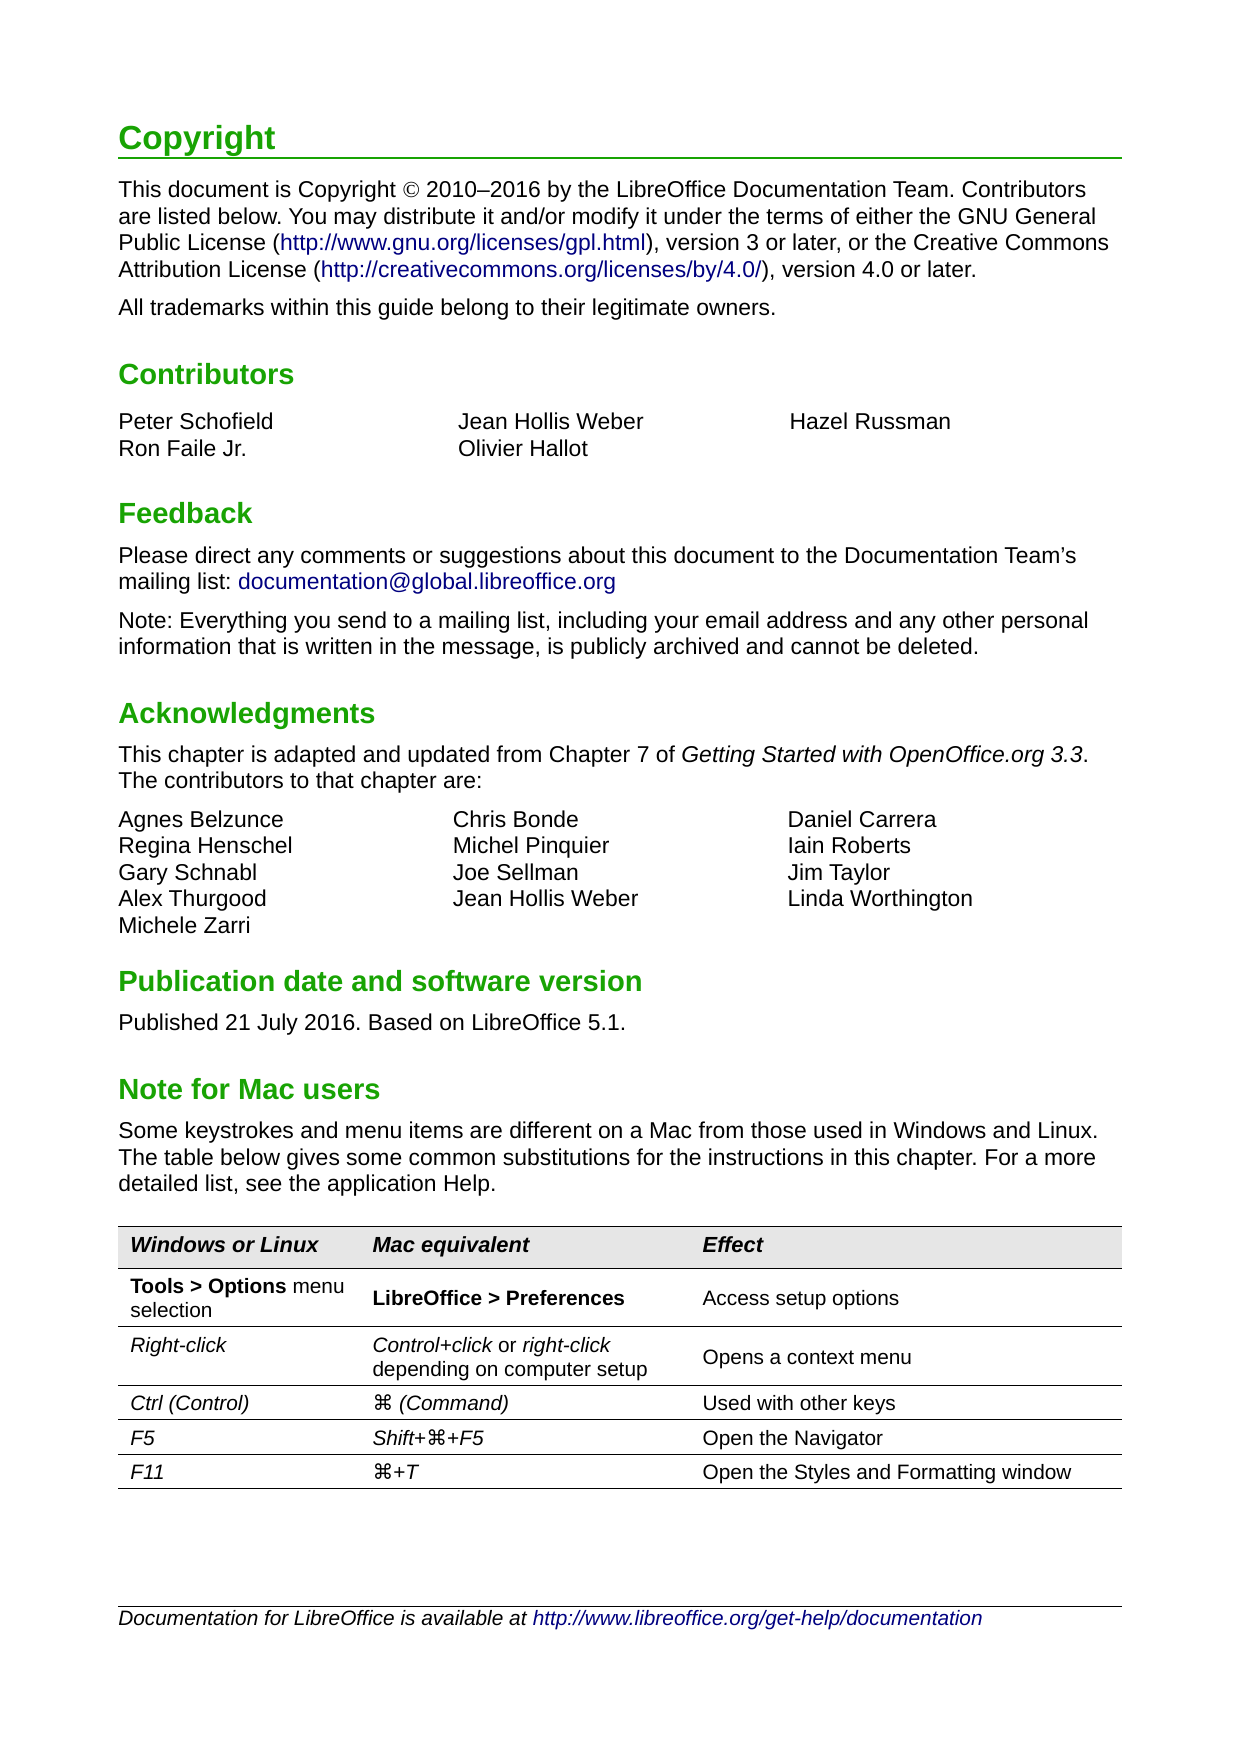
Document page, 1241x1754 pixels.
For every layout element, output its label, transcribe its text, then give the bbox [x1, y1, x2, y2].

table_header Daniel Carrera [788, 806, 1122, 832]
table_cell Gary Schnabl [118, 859, 453, 885]
table_cell Ctrl (Control) [118, 1386, 360, 1419]
table_cell Jim Taylor [788, 859, 1122, 885]
text Note: Everything you send to a mailing list, including your email address and any other personal information that is written in the message, is publicly archived and cannot be deleted. [118, 607, 1122, 659]
text This document is Copyright © 2010–2016 by the LibreOffice Documentation Team. Contributors are listed below. You may distribute it and/or modify it under the terms of either the GNU General Public License (http://www.gnu.org/licenses/gpl.html), version 3 or later, or the Creative Commons Attribution License (http://creativecommons.org/licenses/by/4.0/), version 4.0 or later. [118, 176, 1122, 282]
table_header Windows or Linux [118, 1227, 360, 1268]
table_cell Shift+⌘+F5 [360, 1420, 690, 1454]
subtitle Copyright [118, 118, 1122, 157]
subtitle Contributors [118, 357, 1122, 390]
text All trademarks within this guide belong to their legitimate owners. [118, 294, 1122, 321]
table_cell Joe Sellman [453, 859, 787, 885]
table_cell Iain Roberts [788, 833, 1122, 859]
table_cell F11 [118, 1455, 360, 1488]
table_cell LibreOffice > Preferences [360, 1269, 690, 1326]
subtitle Acknowledgments [118, 696, 1122, 729]
table_cell Used with other keys [690, 1386, 1122, 1419]
table_cell ⌘ (Command) [360, 1386, 690, 1419]
table_cell Regina Henschel [118, 833, 453, 859]
table_cell Right-click [118, 1327, 360, 1385]
table_cell Open the Styles and Formatting window [690, 1455, 1122, 1488]
table_header Agnes Belzunce [118, 806, 453, 832]
table_cell Opens a context menu [690, 1327, 1122, 1385]
table_cell ⌘+T [360, 1455, 690, 1488]
subtitle Publication date and software version [118, 964, 1122, 997]
table_header Hazel Russman [789, 408, 1122, 434]
table_cell Open the Navigator [690, 1420, 1122, 1454]
table_cell Michele Zarri [118, 912, 453, 940]
table_cell [453, 912, 787, 940]
table_cell Ron Faile Jr. [118, 435, 458, 461]
table_header Mac equivalent [360, 1227, 690, 1268]
text Some keystrokes and menu items are different on a Mac from those used in Windows and Linux. The table below gives some common substitutions for the instructions in this chapter. For a more detailed list, see the application Help. [118, 1117, 1122, 1196]
text Please direct any comments or suggestions about this document to the Documentation Team’s mailing list: documentation@global.libreoffice.org [118, 542, 1122, 594]
table_header Peter Schofield [118, 408, 458, 434]
table_cell Michel Pinquier [453, 833, 787, 859]
subtitle Feedback [118, 496, 1122, 530]
table_cell Tools > Options menu selection [118, 1269, 360, 1326]
text Published 21 July 2016. Based on LibreOffice 5.1. [118, 1009, 1122, 1036]
table_cell F5 [118, 1420, 360, 1454]
table_header Effect [690, 1227, 1122, 1268]
table_cell Olivier Hallot [458, 435, 789, 461]
subtitle Note for Mac users [118, 1072, 1122, 1105]
table_header Jean Hollis Weber [458, 408, 789, 434]
table_cell [788, 912, 1122, 940]
table_cell Control+click or right-click depending on computer setup [360, 1327, 690, 1385]
table_cell Linda Worthington [788, 885, 1122, 912]
table_cell Jean Hollis Weber [453, 885, 787, 912]
table_cell Alex Thurgood [118, 885, 453, 912]
table_cell Access setup options [690, 1269, 1122, 1326]
text This chapter is adapted and updated from Chapter 7 of Getting Started with OpenOffice.org 3.3. The contributors to that chapter are: [118, 741, 1122, 794]
table_header Chris Bonde [453, 806, 787, 832]
table_cell [789, 435, 1122, 461]
